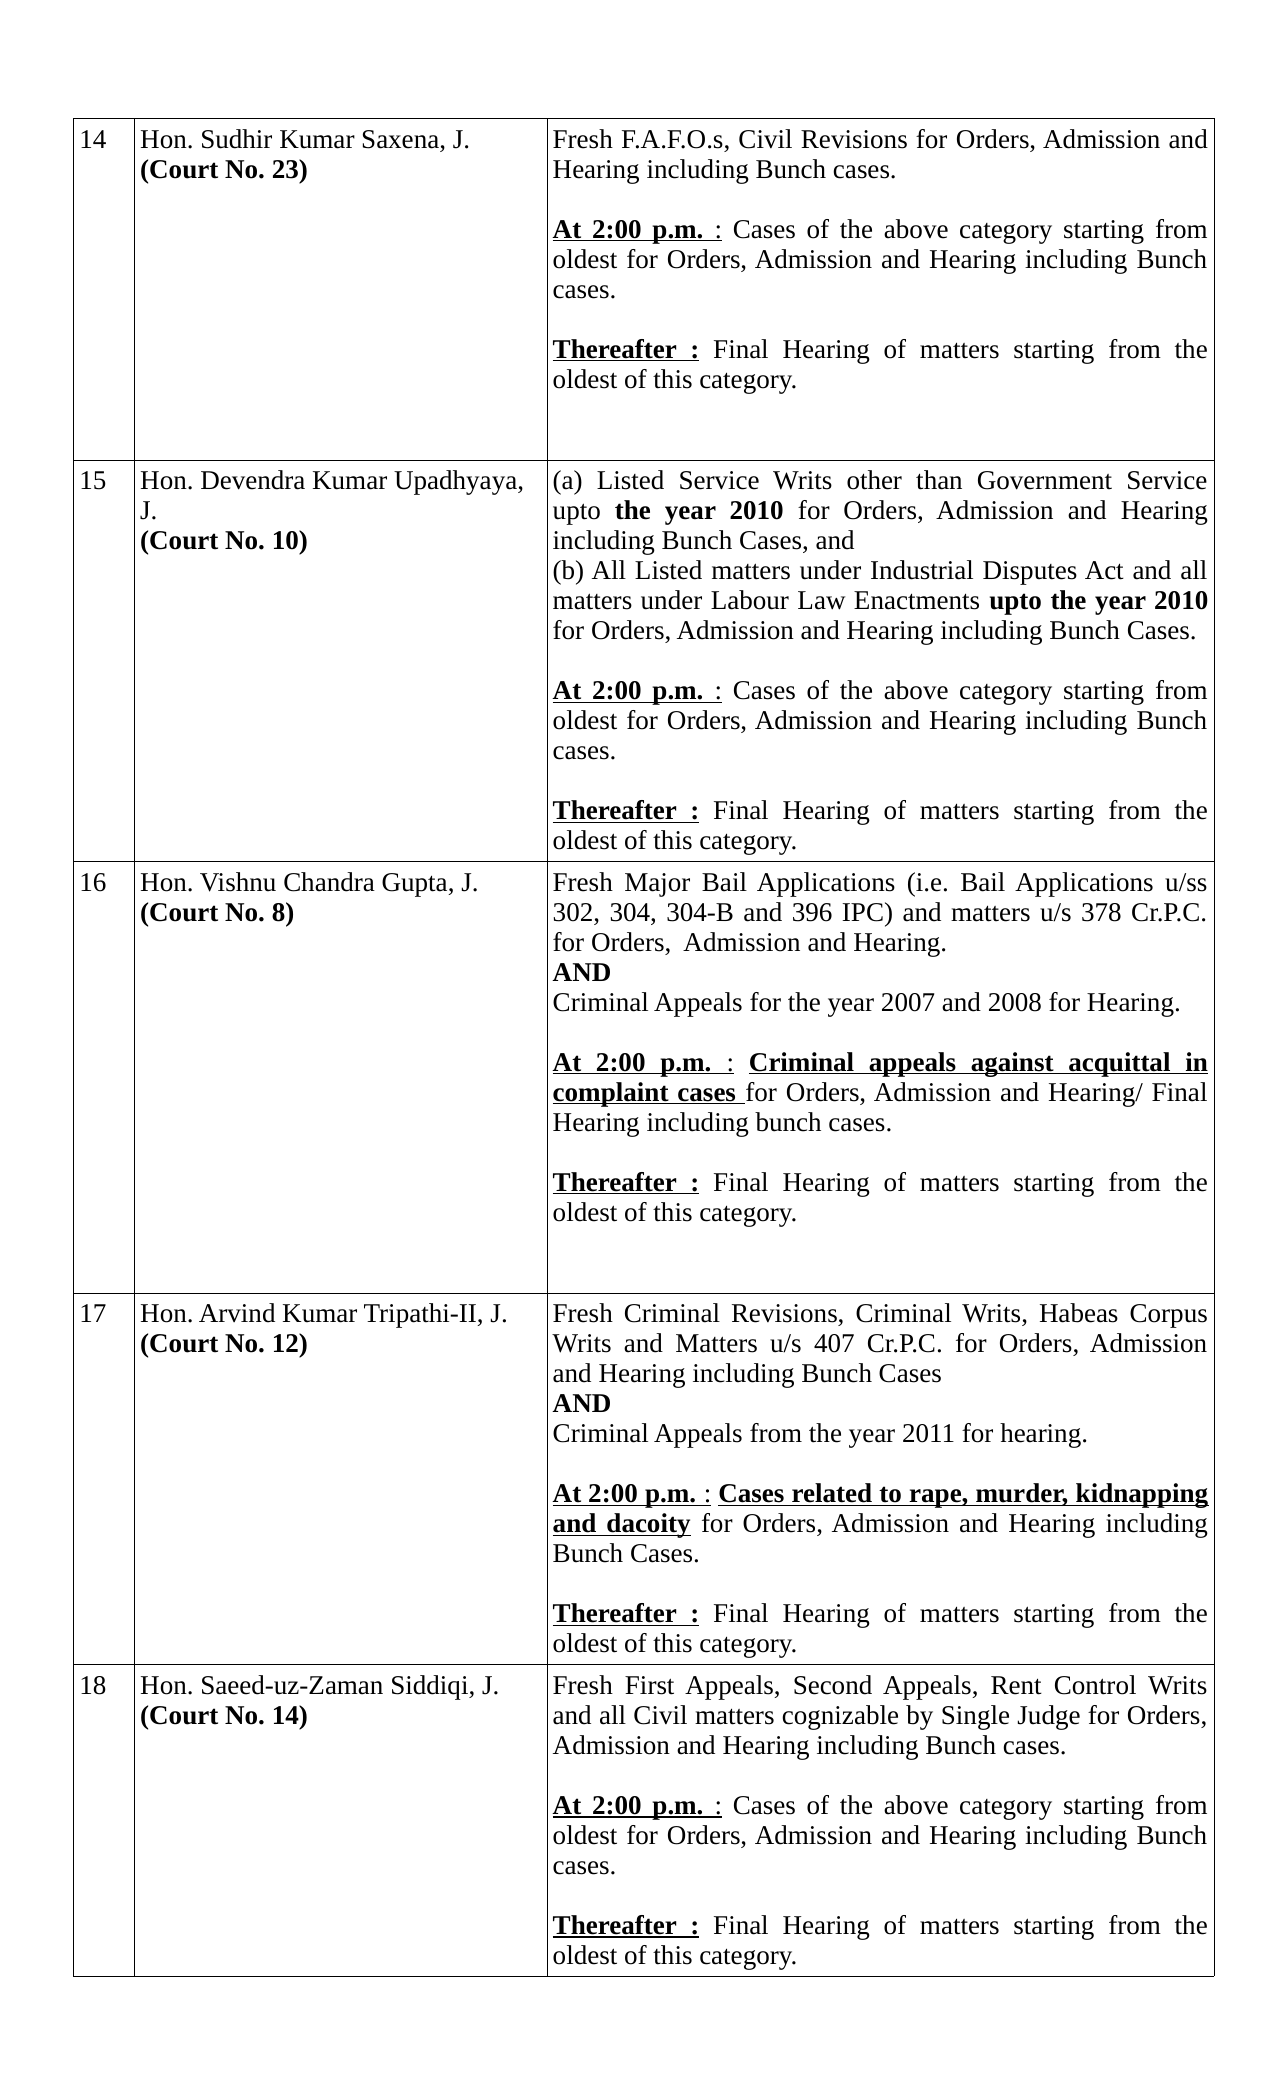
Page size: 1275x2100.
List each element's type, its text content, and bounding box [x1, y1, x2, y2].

table_cell Hon. Vishnu Chandra Gupta, J. (Court No. 8) [135, 862, 547, 1293]
table_cell 14 [74, 119, 134, 460]
table_cell Fresh First Appeals, Second Appeals, Rent Control Writs and all Civil matters cognizable by Single Judge for Orders, Admission and Hearing including Bunch cases. At 2:00 p.m. : Cases of the above category starting from oldest for Orders, Admission and Hearing including Bunch cases. Thereafter : Final Hearing of matters starting from the oldest of this category. [548, 1665, 1214, 1976]
table_cell 18 [74, 1665, 134, 1976]
table_cell 17 [74, 1294, 134, 1664]
table_cell Hon. Devendra Kumar Upadhyaya, J. (Court No. 10) [135, 461, 547, 861]
table_cell Fresh Criminal Revisions, Criminal Writs, Habeas Corpus Writs and Matters u/s 407 Cr.P.C. for Orders, Admission and Hearing including Bunch Cases AND Criminal Appeals from the year 2011 for hearing. At 2:00 p.m. : Cases related to rape, murder, kidnapping and dacoity for Orders, Admission and Hearing including Bunch Cases. Thereafter : Final Hearing of matters starting from the oldest of this category. [548, 1294, 1214, 1664]
table_cell Fresh Major Bail Applications (i.e. Bail Applications u/ss 302, 304, 304-B and 396 IPC) and matters u/s 378 Cr.P.C. for Orders, Admission and Hearing. AND Criminal Appeals for the year 2007 and 2008 for Hearing. At 2:00 p.m. : Criminal appeals against acquittal in complaint cases for Orders, Admission and Hearing/ Final Hearing including bunch cases. Thereafter : Final Hearing of matters starting from the oldest of this category. [548, 862, 1214, 1293]
table_cell Hon. Saeed-uz-Zaman Siddiqi, J. (Court No. 14) [135, 1665, 547, 1976]
table_cell Hon. Sudhir Kumar Saxena, J. (Court No. 23) [135, 119, 547, 460]
table_cell 16 [74, 862, 134, 1293]
table_cell Hon. Arvind Kumar Tripathi-II, J. (Court No. 12) [135, 1294, 547, 1664]
table_cell 15 [74, 461, 134, 861]
table_cell (a) Listed Service Writs other than Government Service upto the year 2010 for Orders, Admission and Hearing including Bunch Cases, and (b) All Listed matters under Industrial Disputes Act and all matters under Labour Law Enactments upto the year 2010 for Orders, Admission and Hearing including Bunch Cases. At 2:00 p.m. : Cases of the above category starting from oldest for Orders, Admission and Hearing including Bunch cases. Thereafter : Final Hearing of matters starting from the oldest of this category. [548, 461, 1214, 861]
table_cell Fresh F.A.F.O.s, Civil Revisions for Orders, Admission and Hearing including Bunch cases. At 2:00 p.m. : Cases of the above category starting from oldest for Orders, Admission and Hearing including Bunch cases. Thereafter : Final Hearing of matters starting from the oldest of this category. [548, 119, 1214, 460]
